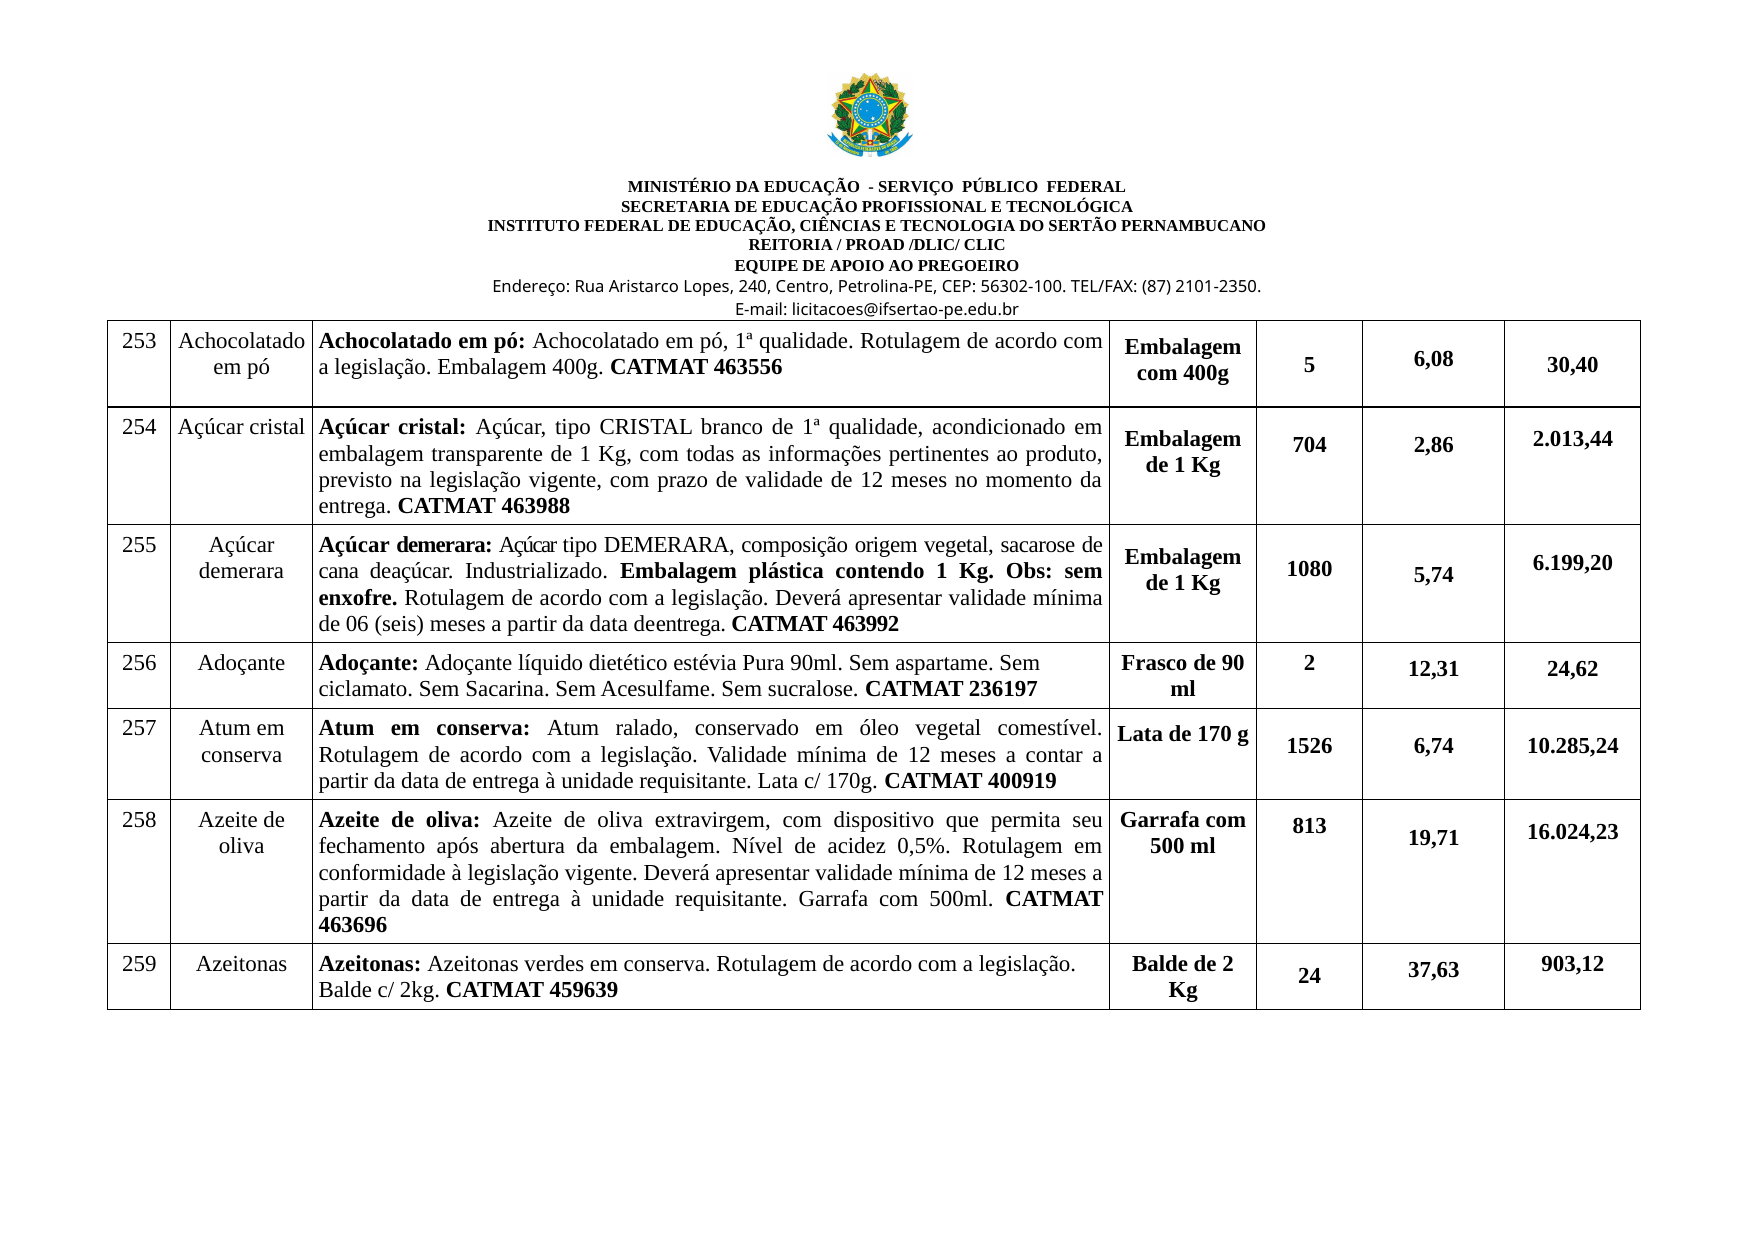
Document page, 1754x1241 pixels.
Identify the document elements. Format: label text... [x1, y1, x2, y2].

table_cell 6.199,20 [1505, 525, 1640, 642]
table_cell Açúcar cristal: Açúcar, tipo CRISTAL branco de 1ª qualidade, acondicionado em embalagem transparente de 1 Kg, com todas as informações pertinentes ao produto, previsto na legislação vigente, com prazo de validade de 12 meses no momento da entrega. CATMAT 463988 [313, 408, 1109, 524]
table_cell 19,71 [1363, 800, 1504, 943]
table_cell 5,74 [1363, 525, 1504, 642]
table_cell Açúcar demerara [171, 525, 312, 642]
table_cell Achocolatado em pó [171, 321, 312, 406]
table_cell 704 [1257, 408, 1362, 524]
table_cell 2,86 [1363, 408, 1504, 524]
table_cell Achocolatado em pó: Achocolatado em pó, 1ª qualidade. Rotulagem de acordo com a legislação. Embalagem 400g. CATMAT 463556 [313, 321, 1109, 406]
table_cell 255 [108, 525, 170, 642]
table_cell 258 [108, 800, 170, 943]
table_cell Açúcar cristal [171, 408, 312, 524]
table_cell 6,08 [1363, 321, 1504, 406]
table_cell 12,31 [1363, 643, 1504, 707]
table_cell 37,63 [1363, 944, 1504, 1008]
table_cell Embalagem de 1 Kg [1110, 525, 1256, 642]
table_cell Atum em conserva: Atum ralado, conservado em óleo vegetal comestível. Rotulagem de acordo com a legislação. Validade mínima de 12 meses a contar a partir da data de entrega à unidade requisitante. Lata c/ 170g. CATMAT 400919 [313, 709, 1109, 799]
table_cell Azeite de oliva: Azeite de oliva extravirgem, com dispositivo que permita seu fechamento após abertura da embalagem. Nível de acidez 0,5%. Rotulagem em conformidade à legislação vigente. Deverá apresentar validade mínima de 12 meses a partir da data de entrega à unidade requisitante. Garrafa com 500ml. CATMAT 463696 [313, 800, 1109, 943]
table_cell Embalagem com 400g [1110, 321, 1256, 406]
table_cell 30,40 [1505, 321, 1640, 406]
table_cell 903,12 [1505, 944, 1640, 1008]
table_cell 1526 [1257, 709, 1362, 799]
table_cell 16.024,23 [1505, 800, 1640, 943]
table_cell 257 [108, 709, 170, 799]
picture [827, 73, 913, 157]
table_cell Embalagem de 1 Kg [1110, 408, 1256, 524]
table_cell Adoçante: Adoçante líquido dietético estévia Pura 90ml. Sem aspartame. Sem ciclamato. Sem Sacarina. Sem Acesulfame. Sem sucralose. CATMAT 236197 [313, 643, 1109, 707]
table_cell Azeitonas [171, 944, 312, 1008]
table_cell 1080 [1257, 525, 1362, 642]
table_cell 813 [1257, 800, 1362, 943]
table_cell 6,74 [1363, 709, 1504, 799]
table_cell 24 [1257, 944, 1362, 1008]
table_cell Lata de 170 g [1110, 709, 1256, 799]
table_cell Azeite de oliva [171, 800, 312, 943]
table_cell Frasco de 90 ml [1110, 643, 1256, 707]
table_cell Adoçante [171, 643, 312, 707]
table_cell Atum em conserva [171, 709, 312, 799]
table_cell Balde de 2 Kg [1110, 944, 1256, 1008]
table_cell 24,62 [1505, 643, 1640, 707]
table_cell 5 [1257, 321, 1362, 406]
table_cell 2.013,44 [1505, 408, 1640, 524]
table_cell 253 [108, 321, 170, 406]
table_cell 256 [108, 643, 170, 707]
table_cell Azeitonas: Azeitonas verdes em conserva. Rotulagem de acordo com a legislação. Balde c/ 2kg. CATMAT 459639 [313, 944, 1109, 1008]
table_cell 2 [1257, 643, 1362, 707]
table_cell 10.285,24 [1505, 709, 1640, 799]
table_cell 254 [108, 408, 170, 524]
table_cell Açúcar demerara: Açúcar tipo DEMERARA, composição origem vegetal, sacarose de cana deaçúcar. Industrializado. Embalagem plástica contendo 1 Kg. Obs: sem enxofre. Rotulagem de acordo com a legislação. Deverá apresentar validade mínima de 06 (seis) meses a partir da data deentrega. CATMAT 463992 [313, 525, 1109, 642]
table_cell 259 [108, 944, 170, 1008]
table_cell Garrafa com 500 ml [1110, 800, 1256, 943]
